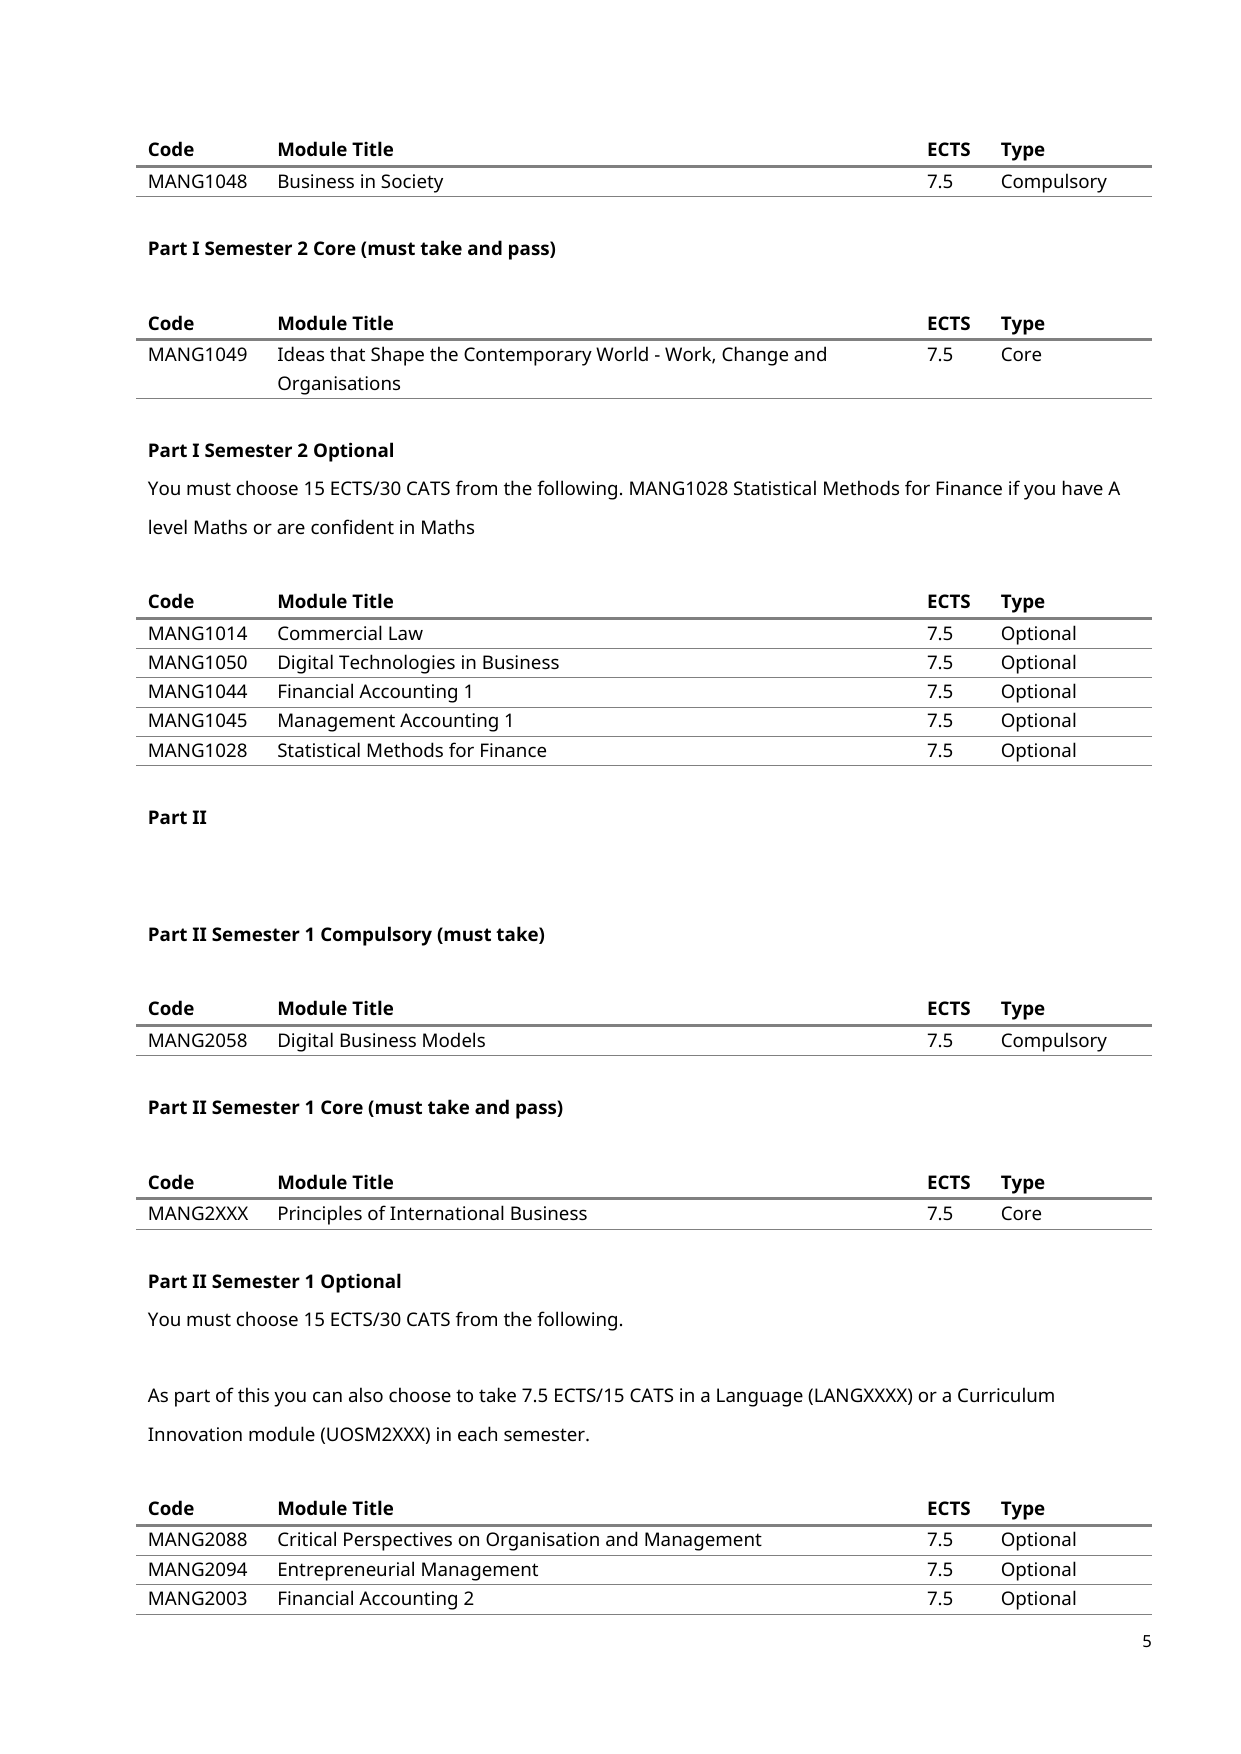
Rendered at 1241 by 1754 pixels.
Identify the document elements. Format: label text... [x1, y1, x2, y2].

table_cell Module Title [266, 310, 916, 338]
table_cell Financial Accounting 1 [266, 678, 916, 707]
table_cell MANG1050 [136, 649, 266, 677]
table_cell Type [989, 996, 1152, 1024]
table_cell Module Title [266, 1169, 916, 1197]
table_cell Digital Technologies in Business [266, 649, 916, 677]
table_cell Optional [989, 678, 1152, 707]
table_cell Type [989, 310, 1152, 338]
table_cell ECTS [916, 310, 989, 338]
table_cell 7.5 [916, 168, 989, 196]
table_cell Code [136, 589, 266, 617]
table_cell Core [989, 1200, 1152, 1229]
table_cell 7.5 [916, 649, 989, 677]
table_cell Code [136, 996, 266, 1024]
table_cell 7.5 [916, 678, 989, 707]
table_cell Module Title [266, 137, 916, 165]
table_cell Part II Semester 1 Core (must take and pass) [136, 1056, 1152, 1169]
table_cell Optional [989, 1585, 1152, 1613]
table_cell MANG2003 [136, 1585, 266, 1613]
table_cell Module Title [266, 996, 916, 1024]
table_cell MANG1044 [136, 678, 266, 707]
table_cell Type [989, 589, 1152, 617]
table_cell 7.5 [916, 620, 989, 648]
table_cell Type [989, 1495, 1152, 1523]
table_cell 7.5 [916, 708, 989, 736]
table_cell MANG2XXX [136, 1200, 266, 1229]
table_cell Optional [989, 620, 1152, 648]
table_cell 7.5 [916, 1585, 989, 1613]
table_cell 7.5 [916, 1527, 989, 1555]
table_cell ECTS [916, 1169, 989, 1197]
table_cell Commercial Law [266, 620, 916, 648]
table_cell MANG2058 [136, 1027, 266, 1055]
table_cell Part II Semester 1 Compulsory (must take) [136, 883, 1152, 996]
table_cell Part II Semester 1 Optional You must choose 15 ECTS/30 CATS from the following. As part of this you can also choose to take 7.5 ECTS/15 CATS in a Language (LANGXXXX) or a Curriculum Innovation module (UOSM2XXX) in each semester. [136, 1230, 1152, 1495]
table_cell Part I Semester 2 Core (must take and pass) [136, 197, 1152, 310]
table_cell MANG2088 [136, 1527, 266, 1555]
table_cell Code [136, 310, 266, 338]
table_cell 7.5 [916, 737, 989, 765]
table_cell Principles of International Business [266, 1200, 916, 1229]
table_cell Module Title [266, 589, 916, 617]
table_cell Part I Semester 2 Optional You must choose 15 ECTS/30 CATS from the following. MANG1028 Statistical Methods for Finance if you have A level Maths or are confident in Maths [136, 399, 1152, 588]
table_cell ECTS [916, 1495, 989, 1523]
table_cell Compulsory [989, 1027, 1152, 1055]
table_cell Optional [989, 649, 1152, 677]
table_cell Core [989, 341, 1152, 398]
table_cell ECTS [916, 589, 989, 617]
table_cell Code [136, 1495, 266, 1523]
table_cell Type [989, 1169, 1152, 1197]
table_cell Code [136, 137, 266, 165]
table_cell 7.5 [916, 1200, 989, 1229]
table_cell Code [136, 1169, 266, 1197]
table_cell MANG1048 [136, 168, 266, 196]
table_cell Statistical Methods for Finance [266, 737, 916, 765]
table_cell Compulsory [989, 168, 1152, 196]
table_cell 7.5 [916, 1027, 989, 1055]
table_cell Type [989, 137, 1152, 165]
table_cell MANG2094 [136, 1556, 266, 1584]
table_cell Financial Accounting 2 [266, 1585, 916, 1613]
table_cell MANG1014 [136, 620, 266, 648]
table_cell Critical Perspectives on Organisation and Management [266, 1527, 916, 1555]
table_cell MANG1045 [136, 708, 266, 736]
table_cell Management Accounting 1 [266, 708, 916, 736]
table_cell Ideas that Shape the Contemporary World - Work, Change and Organisations [266, 341, 916, 398]
table_cell [136, 99, 1152, 137]
table_cell Optional [989, 1556, 1152, 1584]
table_cell Optional [989, 737, 1152, 765]
table_cell ECTS [916, 996, 989, 1024]
table_cell Digital Business Models [266, 1027, 916, 1055]
table_cell ECTS [916, 137, 989, 165]
table_cell 7.5 [916, 341, 989, 398]
table_cell MANG1049 [136, 341, 266, 398]
table_cell Entrepreneurial Management [266, 1556, 916, 1584]
table_cell 7.5 [916, 1556, 989, 1584]
table_cell MANG1028 [136, 737, 266, 765]
table_cell Part II [136, 766, 1152, 883]
table_cell Optional [989, 1527, 1152, 1555]
table_cell Optional [989, 708, 1152, 736]
table_cell Business in Society [266, 168, 916, 196]
table_cell Module Title [266, 1495, 916, 1523]
